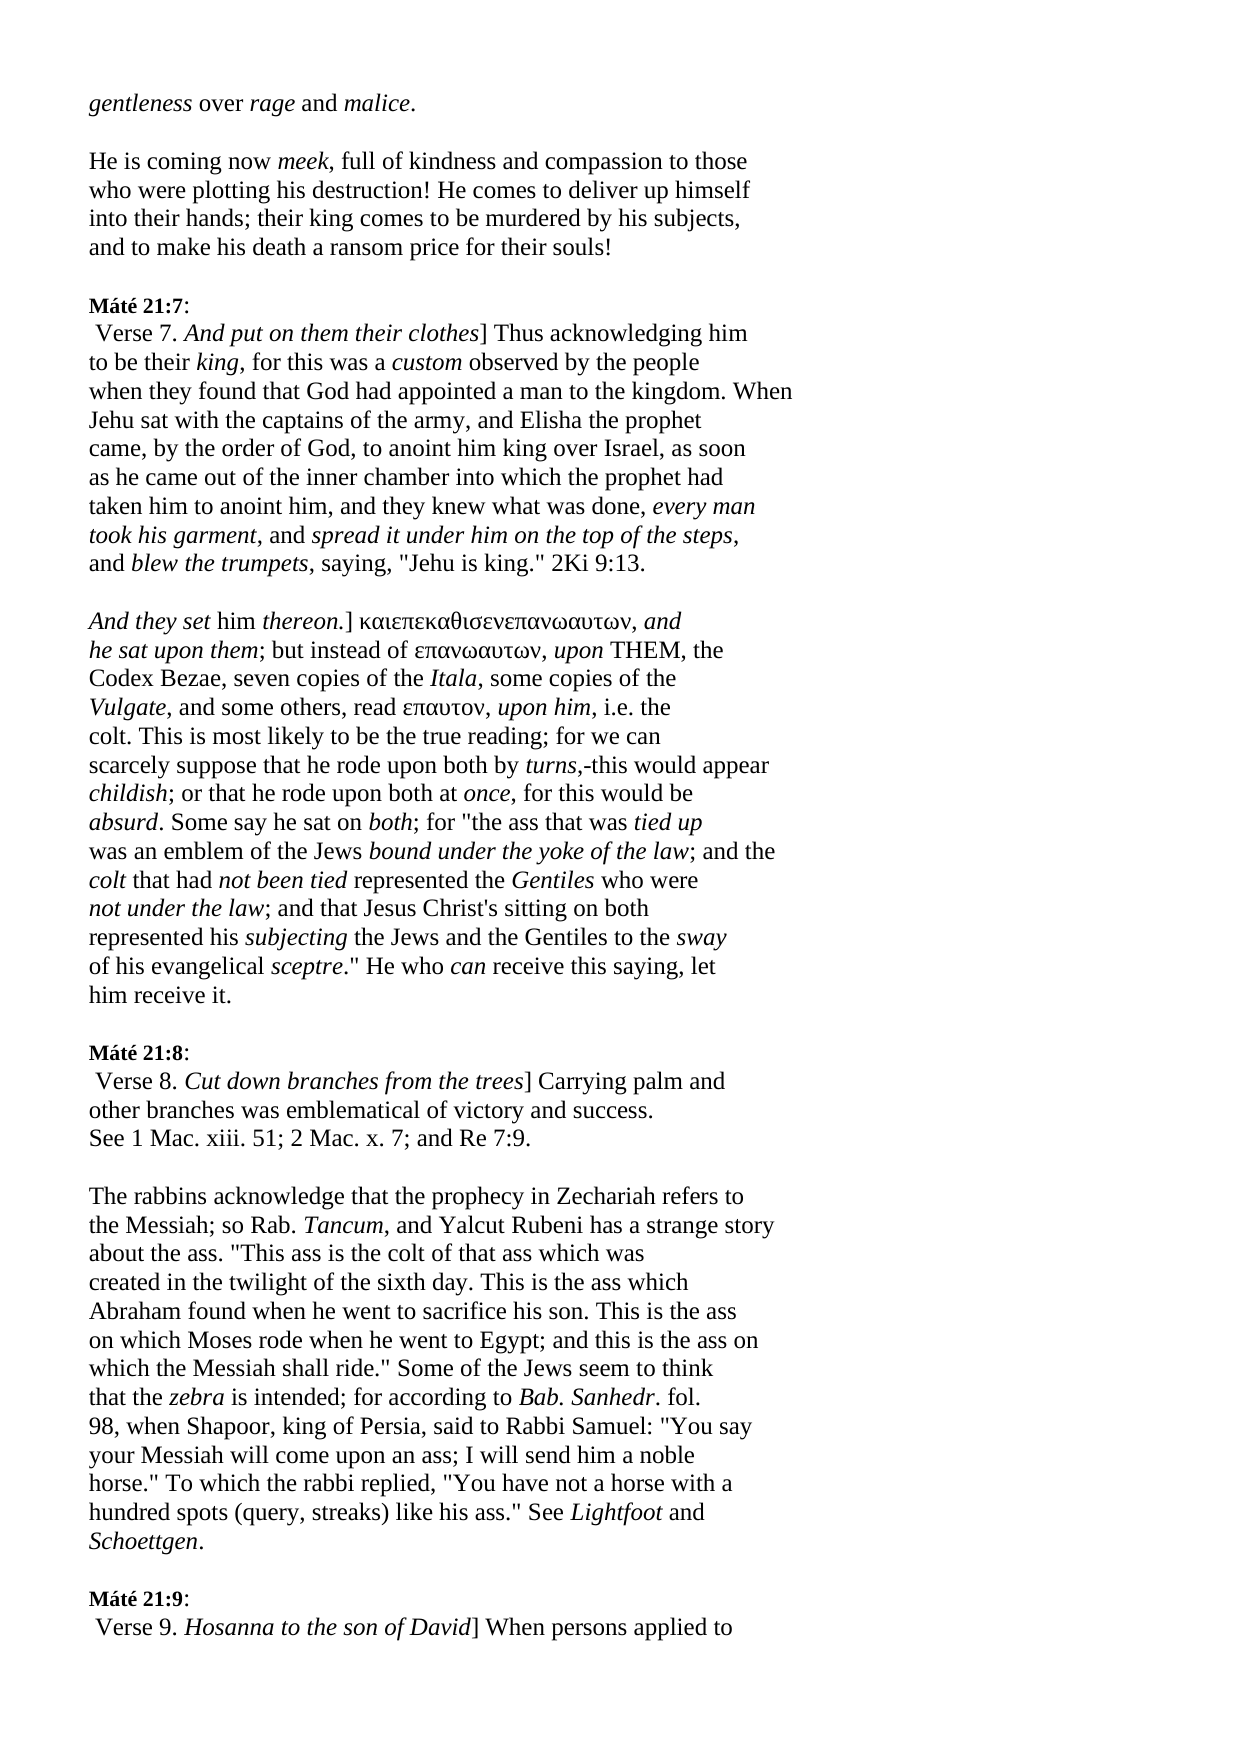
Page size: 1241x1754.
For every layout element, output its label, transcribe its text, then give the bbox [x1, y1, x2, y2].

text gentleness over rage and malice. He is coming now meek, full of kindness and compassion to those who were plotting his destruction! He comes to deliver up himself into their hands; their king comes to be murdered by his subjects, and to make his death a ransom price for their souls! [88, 88, 1152, 290]
text Máté 21:7: [88, 290, 1152, 318]
text Verse 8. Cut down branches from the trees] Carrying palm and other branches was emblematical of victory and success. See 1 Mac. xiii. 51; 2 Mac. x. 7; and Re 7:9. The rabbins acknowledge that the prophecy in Zechariah refers to the Messiah; so Rab. Tancum, and Yalcut Rubeni has a strange story about the ass. "This ass is the colt of that ass which was created in the twilight of the sixth day. This is the ass which Abraham found when he went to sacrifice his son. This is the ass on which Moses rode when he went to Egypt; and this is the ass on which the Messiah shall ride." Some of the Jews seem to think that the zebra is intended; for according to Bab. Sanhedr. fol. 98, when Shapoor, king of Persia, said to Rabbi Samuel: "You say your Messiah will come upon an ass; I will send him a noble horse." To which the rabbi replied, "You have not a horse with a hundred spots (query, streaks) like his ass." See Lightfoot and Schoettgen. [88, 1066, 1152, 1583]
text Máté 21:8: [88, 1037, 1152, 1066]
text Máté 21:9: [88, 1583, 1152, 1612]
text Verse 7. And put on them their clothes] Thus acknowledging him to be their king, for this was a custom observed by the people when they found that God had appointed a man to the kingdom. When Jehu sat with the captains of the army, and Elisha the prophet came, by the order of God, to anoint him king over Israel, as soon as he came out of the inner chamber into which the prophet had taken him to anoint him, and they knew what was done, every man took his garment, and spread it under him on the top of the steps, and blew the trumpets, saying, "Jehu is king." 2Ki 9:13. And they set him thereon.] καιεπεκαθισενεπανωαυτων, and he sat upon them; but instead of επανωαυτων, upon THEM, the Codex Bezae, seven copies of the Itala, some copies of the Vulgate, and some others, read επαυτον, upon him, i.e. the colt. This is most likely to be the true reading; for we can scarcely suppose that he rode upon both by turns,-this would appear childish; or that he rode upon both at once, for this would be absurd. Some say he sat on both; for "the ass that was tied up was an emblem of the Jews bound under the yoke of the law; and the colt that had not been tied represented the Gentiles who were not under the law; and that Jesus Christ's sitting on both represented his subjecting the Jews and the Gentiles to the sway of his evangelical sceptre." He who can receive this saying, let him receive it. [88, 318, 1152, 1037]
text Verse 9. Hosanna to the son of David] When persons applied to [88, 1612, 1152, 1641]
